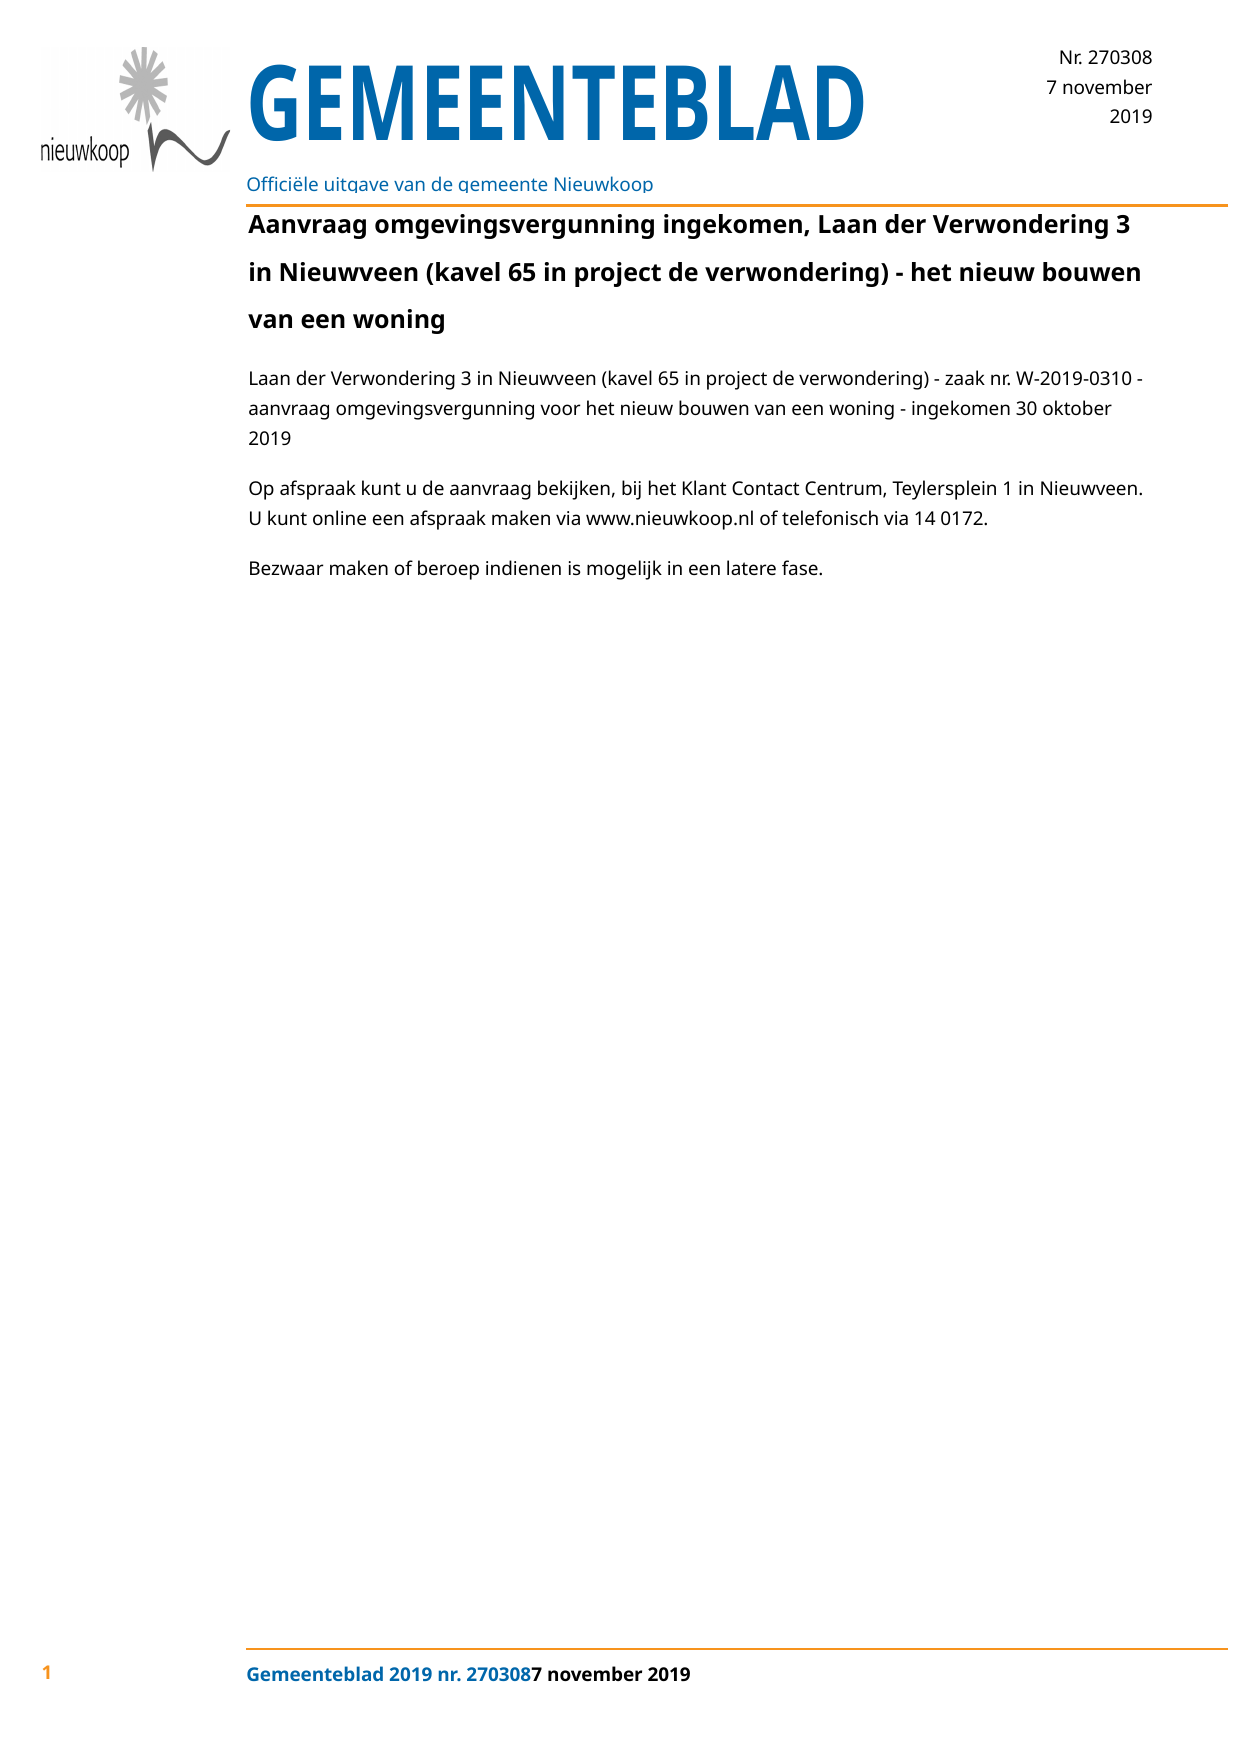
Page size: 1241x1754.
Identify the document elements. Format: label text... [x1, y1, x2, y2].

text Laan der Verwondering 3 in Nieuwveen (kavel 65 in project de verwondering) - zaak nr. W-2019-0310 - aanvraag omgevingsvergunning voor het nieuw bouwen van een woning - ingekomen 30 oktober 2019 [248, 366, 1152, 450]
text Op afspraak kunt u de aanvraag bekijken, bij het Klant Contact Centrum, Teylersplein 1 in Nieuwveen. U kunt online een afspraak maken via www.nieuwkoop.nl of telefonisch via 14 0172. [248, 475, 1152, 530]
text Aanvraag omgevingsvergunning ingekomen, Laan der Verwondering 3 in Nieuwveen (kavel 65 in project de verwondering) - het nieuw bouwen van een woning [248, 207, 1152, 336]
picture [41, 47, 231, 172]
text Bezwaar maken of beroep indienen is mogelijk in een latere fase. [248, 555, 1152, 581]
